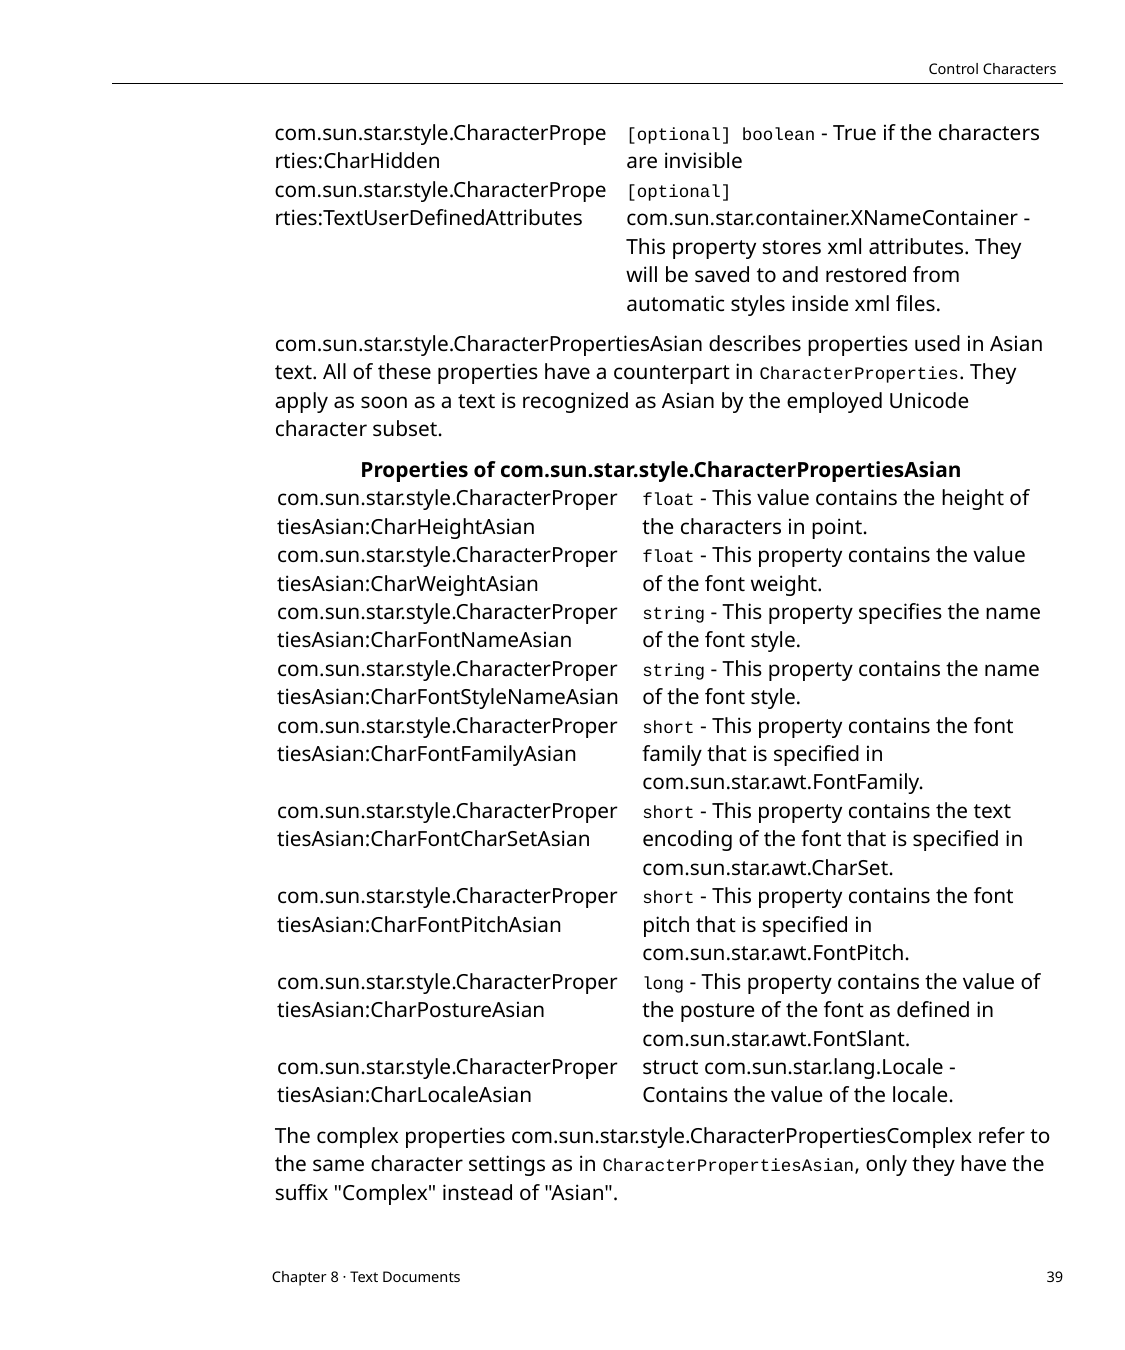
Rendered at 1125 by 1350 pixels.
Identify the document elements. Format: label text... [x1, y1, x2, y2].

table_cell com.sun.star.style.CharacterPropertiesAsian:CharPostureAsian [277, 967, 642, 1052]
table_cell com.sun.star.style.CharacterPropertiesAsian:CharFontFamilyAsian [277, 711, 642, 796]
table_cell long - This property contains the value of the posture of the font as defined in com.sun.star.awt.FontSlant. [642, 967, 1063, 1052]
table_cell com.sun.star.style.CharacterPropertiesAsian:CharHeightAsian [277, 483, 642, 540]
table_cell [optional] boolean - True if the characters are invisible [626, 118, 1063, 175]
table_cell struct com.sun.star.lang.Locale - Contains the value of the locale. [642, 1052, 1063, 1109]
table_cell com.sun.star.style.CharacterPropertiesAsian:CharFontPitchAsian [277, 881, 642, 967]
table_cell short - This property contains the font family that is specified in com.sun.star.awt.FontFamily. [642, 711, 1063, 796]
table_cell string - This property contains the name of the font style. [642, 654, 1063, 711]
table_cell com.sun.star.style.CharacterPropertiesAsian:CharFontStyleNameAsian [277, 654, 642, 711]
table_cell com.sun.star.style.CharacterProperties:TextUserDefinedAttributes [274, 175, 626, 317]
table_cell string - This property specifies the name of the font style. [642, 597, 1063, 654]
text com.sun.star.style.CharacterPropertiesAsian describes properties used in Asian text. All of these properties have a counterpart in CharacterProperties. They apply as soon as a text is recognized as Asian by the employed Unicode character subset. [274, 329, 1063, 443]
table_cell com.sun.star.style.CharacterPropertiesAsian:CharFontCharSetAsian [277, 796, 642, 881]
table_cell com.sun.star.style.CharacterPropertiesAsian:CharLocaleAsian [277, 1052, 642, 1109]
table_cell float - This property contains the value of the font weight. [642, 540, 1063, 597]
table_cell float - This value contains the height of the characters in point. [642, 483, 1063, 540]
table_cell short - This property contains the font pitch that is specified in com.sun.star.awt.FontPitch. [642, 881, 1063, 967]
table_cell com.sun.star.style.CharacterPropertiesAsian:CharFontNameAsian [277, 597, 642, 654]
text The complex properties com.sun.star.style.CharacterPropertiesComplex refer to the same character settings as in CharacterPropertiesAsian, only they have the suffix "Complex" instead of "Asian". [274, 1121, 1063, 1206]
table_cell com.sun.star.style.CharacterPropertiesAsian:CharWeightAsian [277, 540, 642, 597]
table_cell short - This property contains the text encoding of the font that is specified in com.sun.star.awt.CharSet. [642, 796, 1063, 881]
table_header Properties of com.sun.star.style.CharacterPropertiesAsian [277, 455, 1063, 483]
table_cell [optional] com.sun.star.container.XNameContainer - This property stores xml attributes. They will be saved to and restored from automatic styles inside xml files. [626, 175, 1063, 317]
table_cell com.sun.star.style.CharacterProperties:CharHidden [274, 118, 626, 175]
